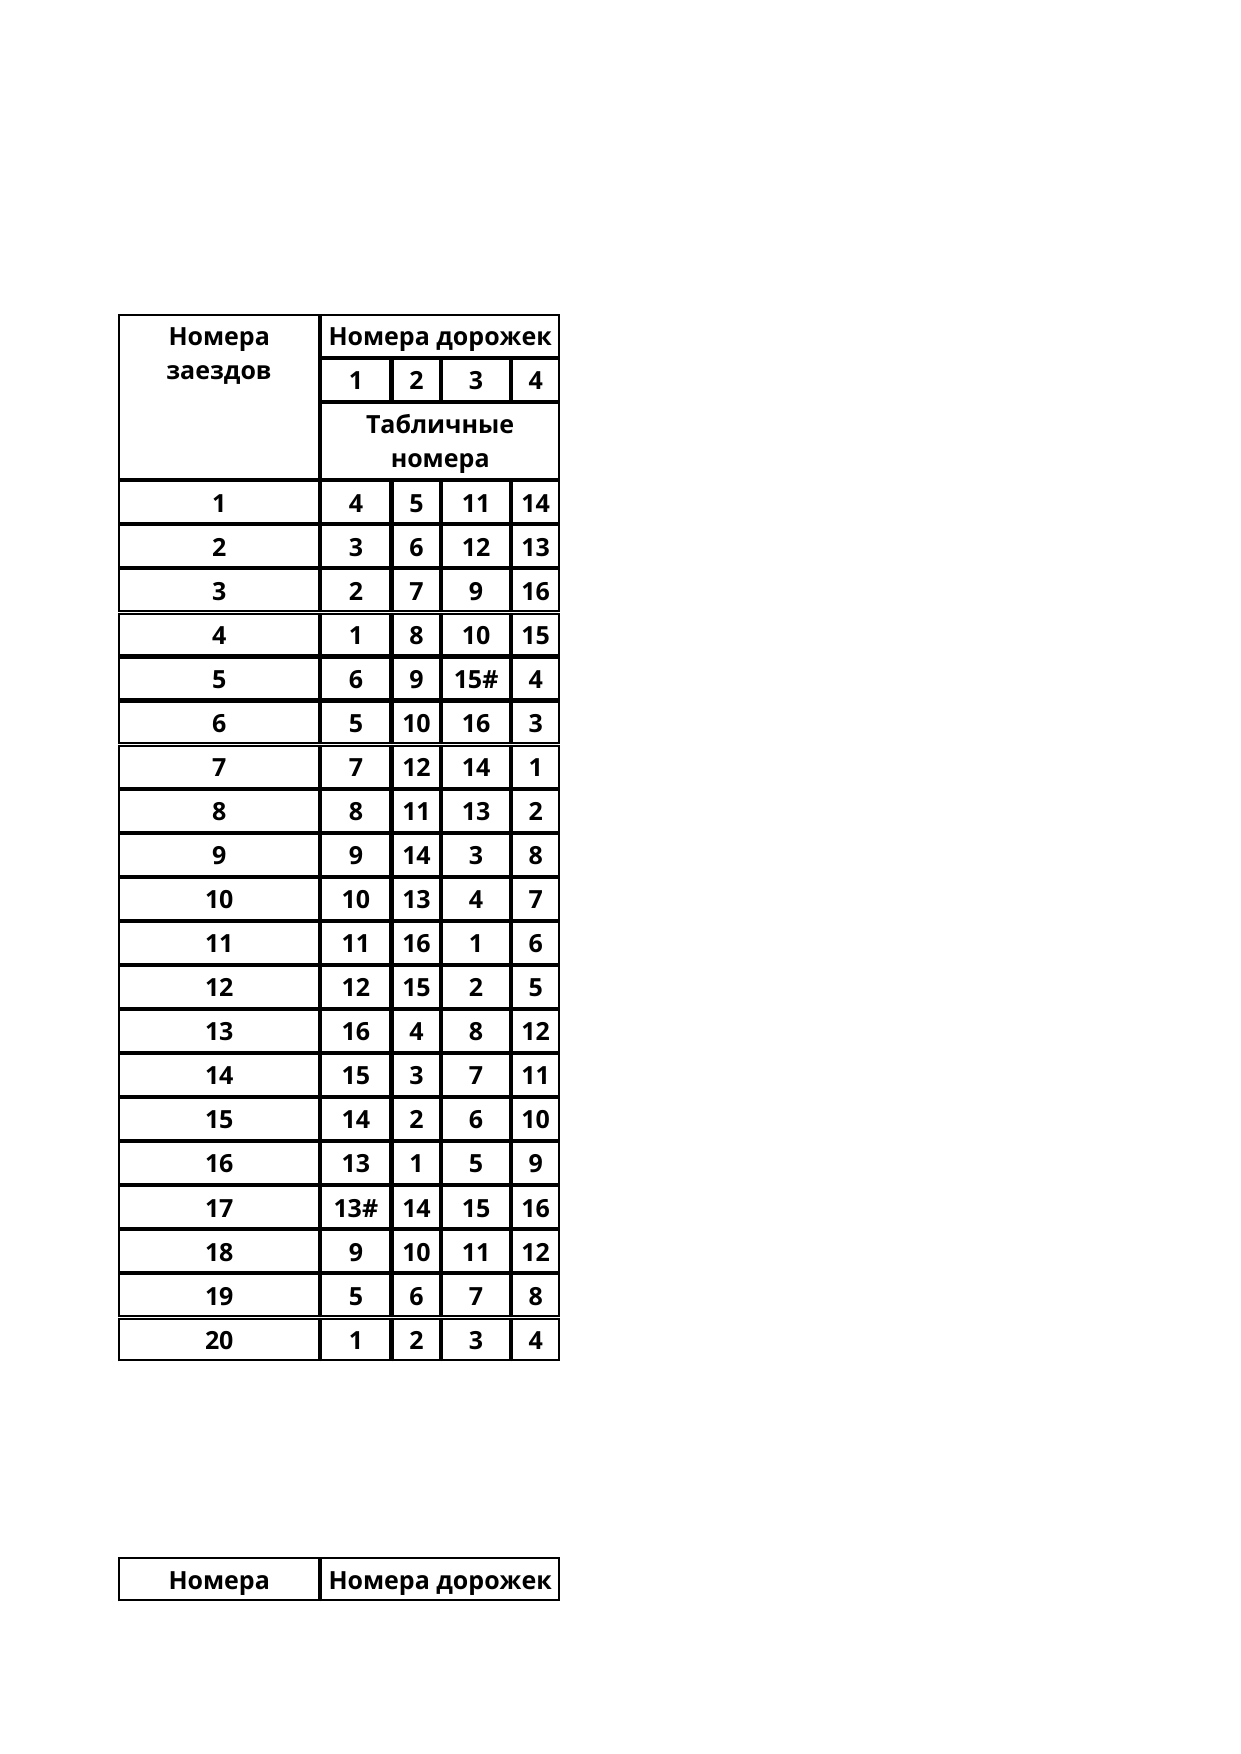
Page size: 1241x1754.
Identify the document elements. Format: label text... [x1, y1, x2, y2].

table_cell 14 [394, 835, 439, 875]
table_cell 19 [120, 1275, 318, 1315]
table_cell 2 [120, 526, 318, 566]
table_cell 2 [322, 570, 389, 610]
table_cell 12 [513, 1011, 558, 1051]
table_cell 6 [322, 659, 389, 698]
table_cell 2 [394, 1320, 439, 1359]
table_cell 14 [322, 1099, 389, 1139]
table_cell 16 [443, 703, 509, 742]
table_cell 7 [443, 1055, 509, 1095]
table_cell 15 [443, 1187, 509, 1227]
table_cell 1 [322, 360, 389, 400]
table_cell 11 [443, 1231, 509, 1271]
table_cell 4 [513, 1320, 558, 1359]
table_cell 9 [513, 1143, 558, 1183]
table_cell 12 [443, 526, 509, 566]
table_cell 5 [394, 482, 439, 522]
table_cell 16 [120, 1143, 318, 1183]
table_cell 16 [394, 923, 439, 963]
table_cell 7 [443, 1275, 509, 1315]
table_cell 7 [120, 747, 318, 787]
table_cell 4 [513, 659, 558, 698]
table_cell 9 [120, 835, 318, 875]
table_cell 3 [120, 570, 318, 610]
table_cell 4 [120, 615, 318, 654]
table_cell 11 [443, 482, 509, 522]
table_cell 7 [322, 747, 389, 787]
table_cell 11 [513, 1055, 558, 1095]
text Таблица N 4 [118, 1440, 1122, 1474]
table_cell 1 [513, 747, 558, 787]
text Серым цветом выделены табличные номера автомобилей, переходящих из заезда в заезд. [118, 1361, 1122, 1435]
table_cell 2 [394, 360, 439, 400]
table_cell 1 [120, 482, 318, 522]
table_cell 15 [120, 1099, 318, 1139]
table_cell 8 [120, 791, 318, 831]
table_cell 10 [513, 1099, 558, 1139]
text для формирования заездов для 16 автомобилей на 4 дорожках [118, 275, 1122, 309]
table_cell 12 [513, 1231, 558, 1271]
table_header Номера дорожек [322, 1559, 558, 1599]
table_cell 4 [394, 1011, 439, 1051]
table_cell 13# [322, 1187, 389, 1227]
table_cell 7 [513, 879, 558, 919]
table_cell 14 [443, 747, 509, 787]
table_cell 11 [322, 923, 389, 963]
table_cell 17 [120, 1187, 318, 1227]
table_cell 8 [322, 791, 389, 831]
table_cell 13 [513, 526, 558, 566]
table_cell 1 [443, 923, 509, 963]
table_cell 2 [394, 1099, 439, 1139]
table_header Номера заездов [120, 316, 318, 478]
table_cell 6 [513, 923, 558, 963]
table_cell 6 [394, 526, 439, 566]
table_cell 3 [443, 1320, 509, 1359]
table_cell 10 [322, 879, 389, 919]
table_cell 8 [513, 1275, 558, 1315]
table_cell 10 [120, 879, 318, 919]
table_cell 3 [322, 526, 389, 566]
table_cell 4 [513, 360, 558, 400]
table_cell 8 [443, 1011, 509, 1051]
text Таблица [118, 1479, 1122, 1513]
table_cell 3 [513, 703, 558, 742]
table_cell 14 [120, 1055, 318, 1095]
table_cell 20 [120, 1320, 318, 1359]
table_cell 11 [394, 791, 439, 831]
table_cell 5 [513, 967, 558, 1007]
table_cell 2 [513, 791, 558, 831]
table_cell 6 [443, 1099, 509, 1139]
table_cell 10 [443, 615, 509, 654]
table_cell 5 [322, 703, 389, 742]
text Таблица [118, 236, 1122, 270]
table_cell 2 [443, 967, 509, 1007]
table_cell 14 [513, 482, 558, 522]
table_cell 6 [394, 1275, 439, 1315]
table_cell 15 [513, 615, 558, 654]
table_header Номера [120, 1559, 318, 1599]
text Серым цветом выделены табличные номера автомобилей, переходящих из заезда в заезд. [118, 118, 1122, 191]
table_cell 18 [120, 1231, 318, 1271]
table_cell 12 [394, 747, 439, 787]
table_cell 8 [513, 835, 558, 875]
table_cell 13 [394, 879, 439, 919]
table_cell 11 [120, 923, 318, 963]
table_cell 5 [443, 1143, 509, 1183]
table_cell 3 [443, 835, 509, 875]
table_cell 4 [443, 879, 509, 919]
table_cell 3 [443, 360, 509, 400]
table_cell 9 [322, 835, 389, 875]
table_cell 16 [513, 570, 558, 610]
table_cell 1 [322, 615, 389, 654]
table_cell 7 [394, 570, 439, 610]
table_cell 12 [120, 967, 318, 1007]
table_cell 5 [120, 659, 318, 698]
table_cell 1 [394, 1143, 439, 1183]
table_cell 9 [443, 570, 509, 610]
table_cell 13 [322, 1143, 389, 1183]
text для формирования заездов для 13 автомобилей на 4 дорожках [118, 1518, 1122, 1552]
table_cell 16 [513, 1187, 558, 1227]
table_cell 16 [322, 1011, 389, 1051]
table_cell 13 [120, 1011, 318, 1051]
table_cell 9 [322, 1231, 389, 1271]
table_cell 12 [322, 967, 389, 1007]
table_cell Табличные номера [322, 404, 558, 478]
table_cell 14 [394, 1187, 439, 1227]
table_cell 6 [120, 703, 318, 742]
table_cell 13 [443, 791, 509, 831]
table_cell 1 [322, 1320, 389, 1359]
table_cell 5 [322, 1275, 389, 1315]
table_cell 15# [443, 659, 509, 698]
table_cell 15 [322, 1055, 389, 1095]
table_cell 10 [394, 703, 439, 742]
table_header Номера дорожек [322, 316, 558, 356]
table_cell 15 [394, 967, 439, 1007]
table_cell 3 [394, 1055, 439, 1095]
text Таблица N 3 [118, 196, 1122, 231]
table_cell 4 [322, 482, 389, 522]
table_cell 9 [394, 659, 439, 698]
table_cell 8 [394, 615, 439, 654]
table_cell 10 [394, 1231, 439, 1271]
